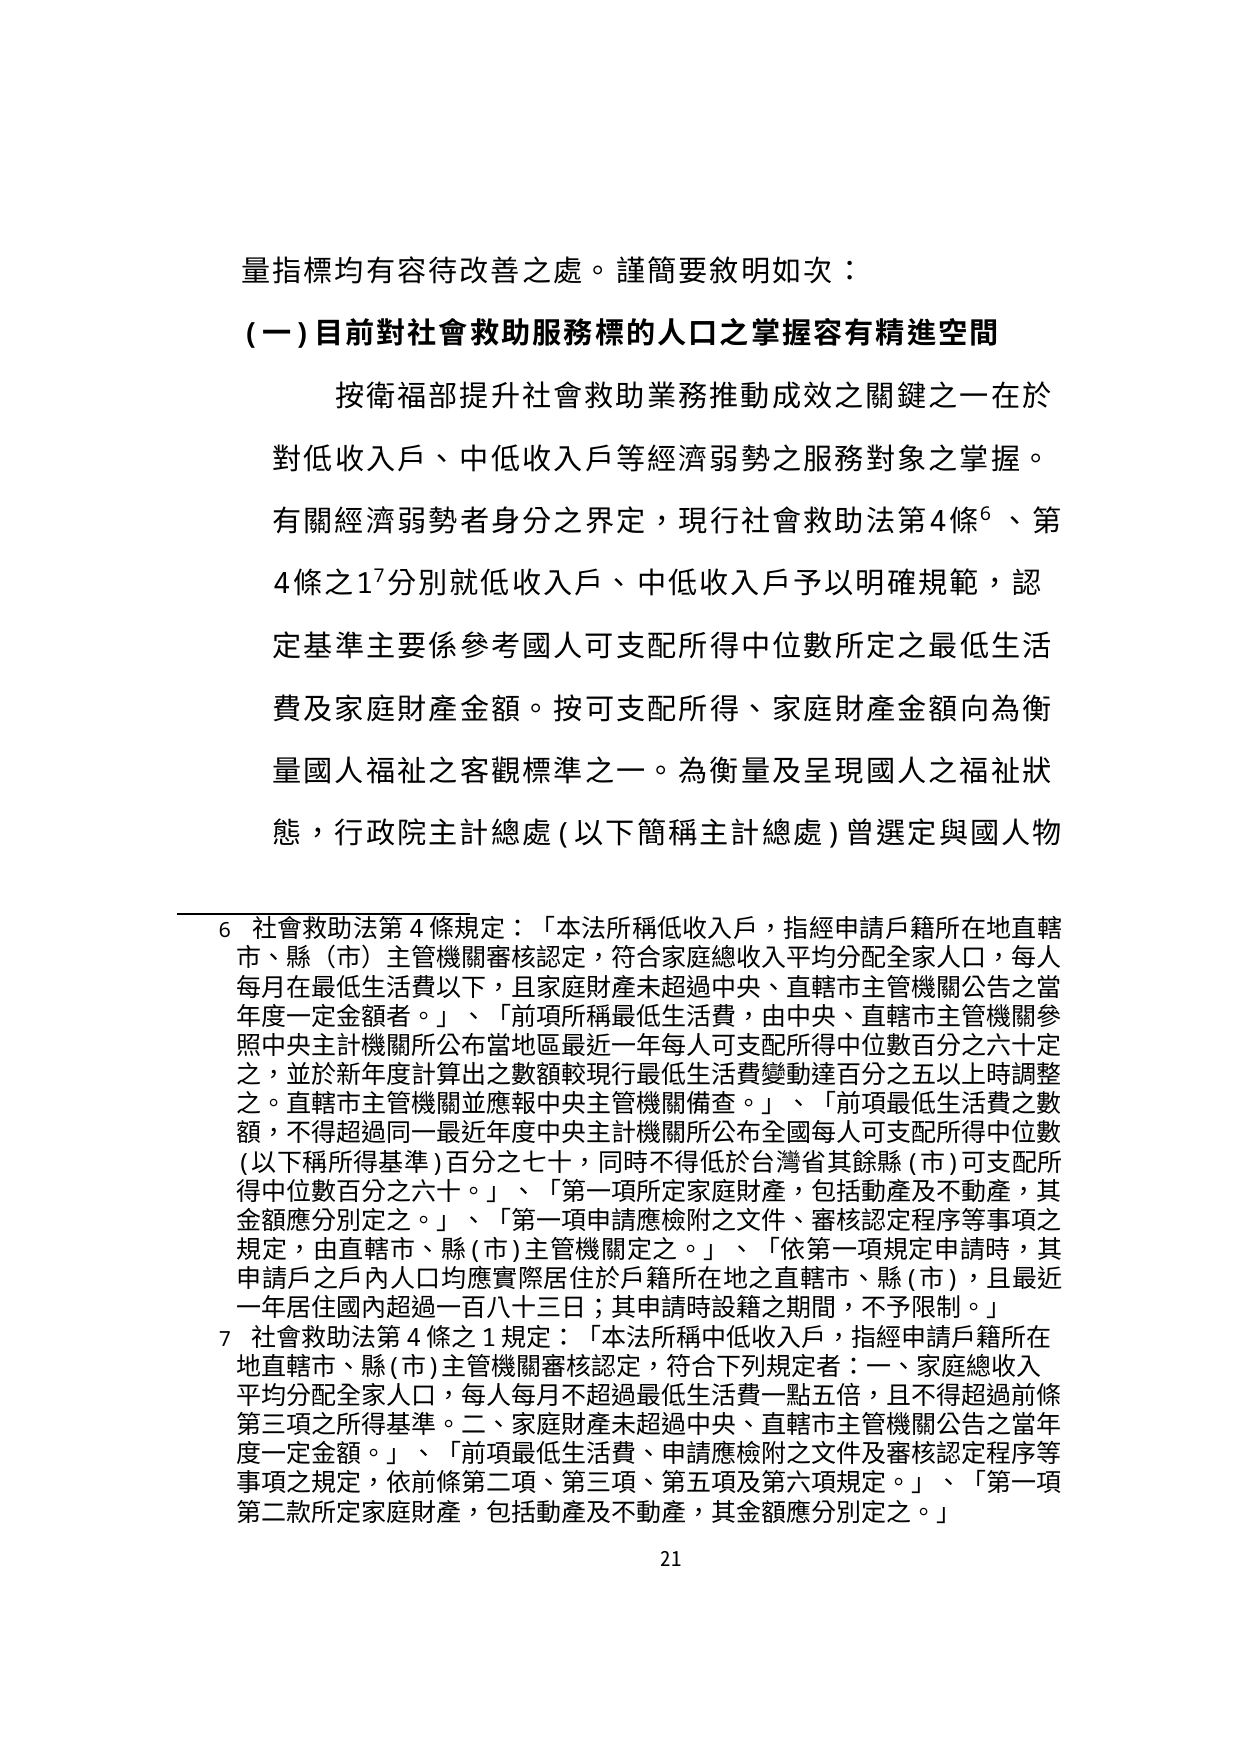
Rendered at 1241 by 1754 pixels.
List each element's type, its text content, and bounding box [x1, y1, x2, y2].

text 按衛福部提升社會救助業務推動成效之關鍵之一在於對低收入戶、中低收入戶等經濟弱勢之服務對象之掌握。有關經濟弱勢者身分之界定，現行社會救助法第4條、第4條之1分別就低收入戶、中低收入戶予以明確規範，認定基準主要係參考國人可支配所得中位數所定之最低生活費及家庭財產金額。按可支配所得、家庭財產金額向為衡量國人福祉之客觀標準之一。為衡量及呈現國人之福祉狀態，行政院主計總處(以下簡稱主計總處)曾選定與國人物 [266, 352, 1063, 852]
text 社會救助法第4條規定：「本法所稱低收入戶，指經申請戶籍所在地直轄市、縣（市）主管機關審核認定，符合家庭總收入平均分配全家人口，每人每月在最低生活費以下，且家庭財產未超過中央、直轄市主管機關公告之當年度一定金額者。」、「前項所稱最低生活費，由中央、直轄市主管機關參照中央主計機關所公布當地區最近一年每人可支配所得中位數百分之六十定之，並於新年度計算出之數額較現行最低生活費變動達百分之五以上時調整之。直轄市主管機關並應報中央主管機關備查。」、「前項最低生活費之數額，不得超過同一最近年度中央主計機關所公布全國每人可支配所得中位數(以下稱所得基準)百分之七十，同時不得低於台灣省其餘縣(市)可支配所得中位數百分之六十。」、「第一項所定家庭財產，包括動產及不動產，其金額應分別定之。」、「第一項申請應檢附之文件、審核認定程序等事項之規定，由直轄市、縣(市)主管機關定之。」、「依第一項規定申請時，其申請戶之戶內人口均應實際居住於戶籍所在地之直轄市、縣(市)，且最近一年居住國內超過一百八十三日；其申請時設籍之期間，不予限制。」 [218, 914, 1063, 1323]
text 量指標均有容待改善之處。謹簡要敘明如次： [236, 227, 1063, 290]
text (一)目前對社會救助服務標的人口之掌握容有精進空間 [236, 290, 1063, 352]
text 社會救助法第4條之1規定：「本法所稱中低收入戶，指經申請戶籍所在地直轄市、縣(市)主管機關審核認定，符合下列規定者：一、家庭總收入平均分配全家人口，每人每月不超過最低生活費一點五倍，且不得超過前條第三項之所得基準。二、家庭財產未超過中央、直轄市主管機關公告之當年度一定金額。」、「前項最低生活費、申請應檢附之文件及審核認定程序等事項之規定，依前條第二項、第三項、第五項及第六項規定。」、「第一項第二款所定家庭財產，包括動產及不動產，其金額應分別定之。」 [218, 1323, 1063, 1527]
